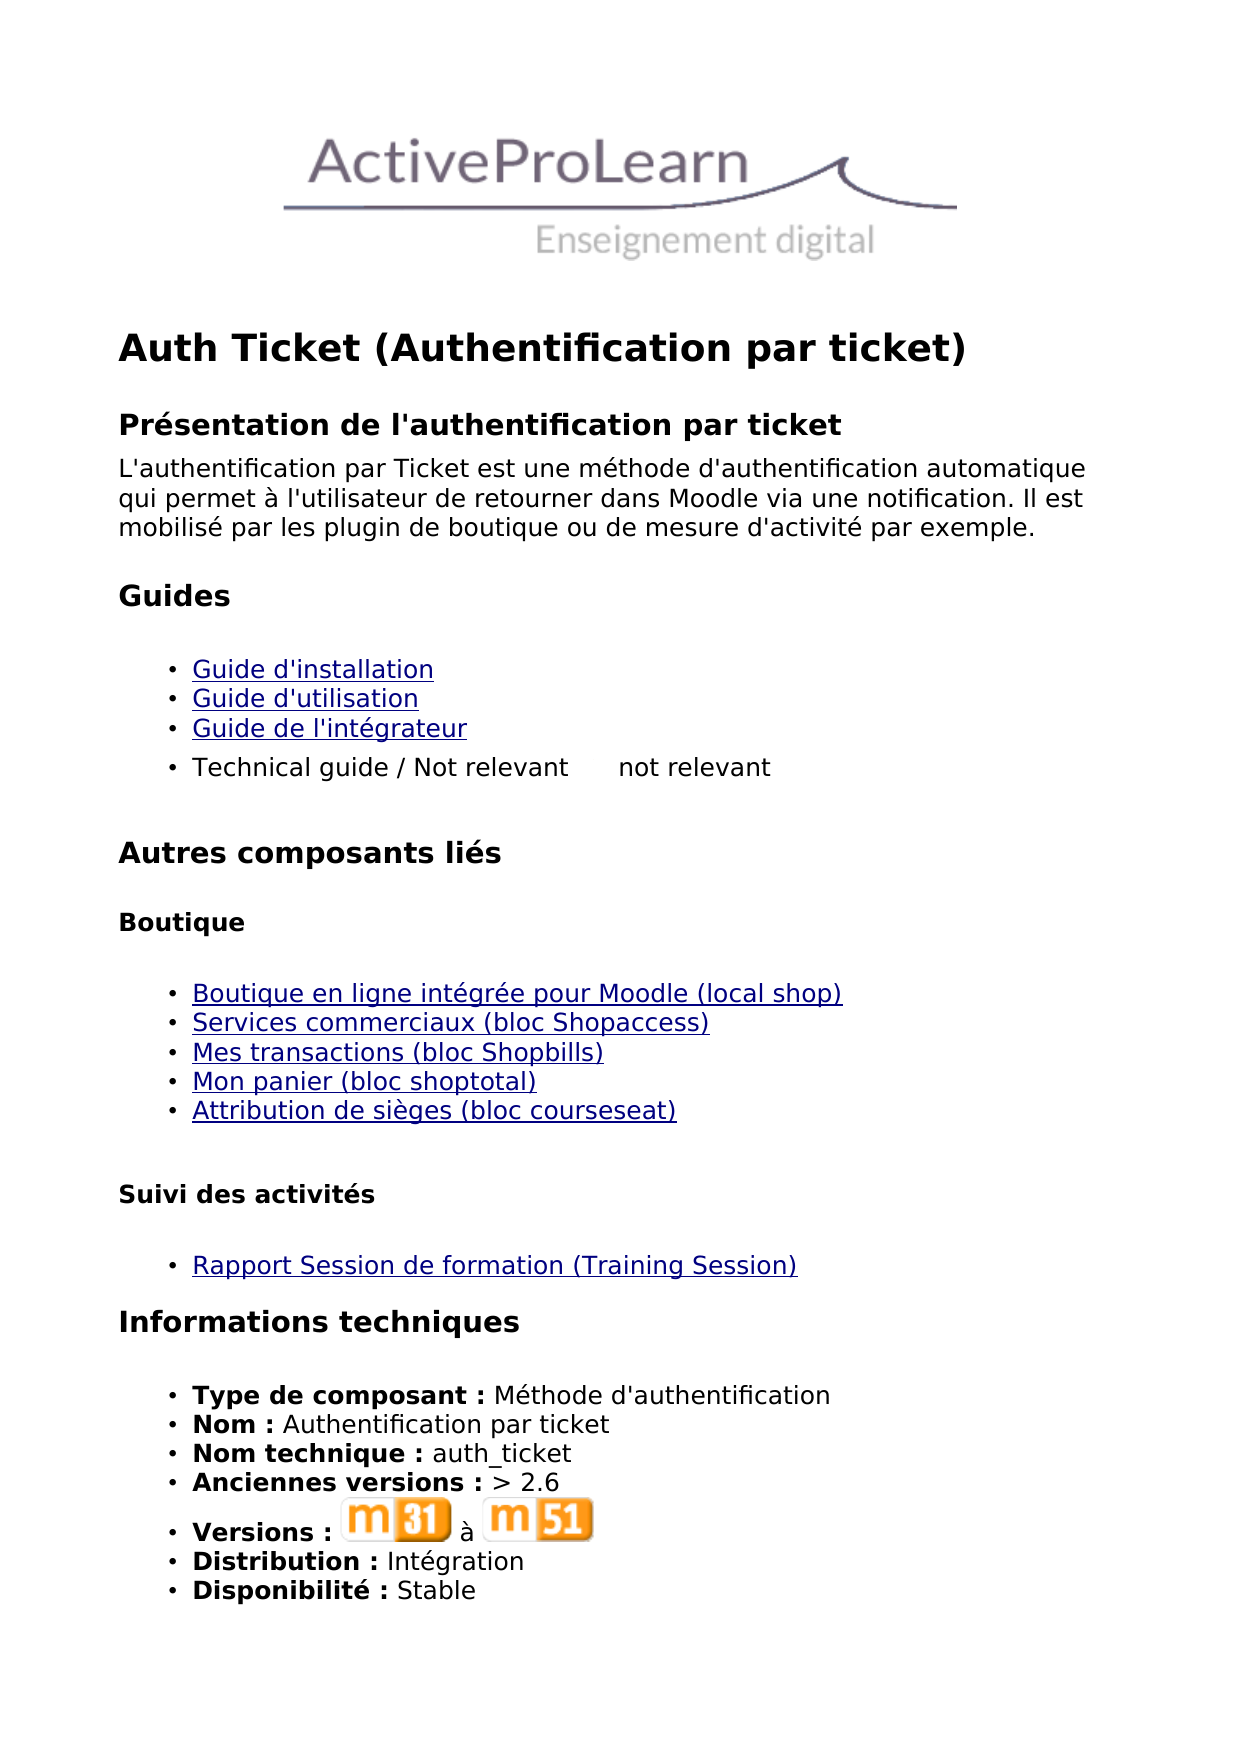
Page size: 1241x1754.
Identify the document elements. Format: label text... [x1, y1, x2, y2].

list Disponibilité : Stable [177, 1577, 1122, 1606]
subtitle Suivi des activités [118, 1180, 1122, 1209]
list Rapport Session de formation (Training Session) [177, 1251, 1122, 1280]
list Technical guide / Not relevant not relevant [177, 743, 1122, 782]
picture [340, 1497, 452, 1542]
subtitle Boutique [118, 908, 1122, 937]
list Attribution de sièges (bloc courseseat) [177, 1096, 1122, 1125]
list Mon panier (bloc shoptotal) [177, 1067, 1122, 1096]
subtitle Informations techniques [118, 1305, 1122, 1339]
list Guide d'installation [177, 656, 1122, 685]
list Anciennes versions : > 2.6 [177, 1468, 1122, 1498]
subtitle Guides [118, 579, 1122, 613]
subtitle Présentation de l'authentification par ticket [118, 408, 1122, 442]
list Distribution : Intégration [177, 1547, 1122, 1577]
list Guide de l'intégrateur [177, 714, 1122, 743]
list Nom : Authentification par ticket [177, 1410, 1122, 1439]
picture [283, 118, 957, 261]
list Services commerciaux (bloc Shopaccess) [177, 1009, 1122, 1038]
text L'authentification par Ticket est une méthode d'authentification automatique qui permet à l'utilisateur de retourner dans Moodle via une notification. Il est mobilisé par les plugin de boutique ou de mesure d'activité par exemple. [118, 454, 1122, 542]
picture [482, 1497, 594, 1542]
list Versions : à [177, 1498, 1122, 1547]
list Boutique en ligne intégrée pour Moodle (local shop) [177, 979, 1122, 1009]
subtitle Autres composants liés [118, 837, 1122, 871]
list Nom technique : auth_ticket [177, 1439, 1122, 1468]
list Guide d'utilisation [177, 685, 1122, 714]
list Type de composant : Méthode d'authentification [177, 1381, 1122, 1410]
list Mes transactions (bloc Shopbills) [177, 1038, 1122, 1067]
subtitle Auth Ticket (Authentification par ticket) [118, 327, 1122, 371]
